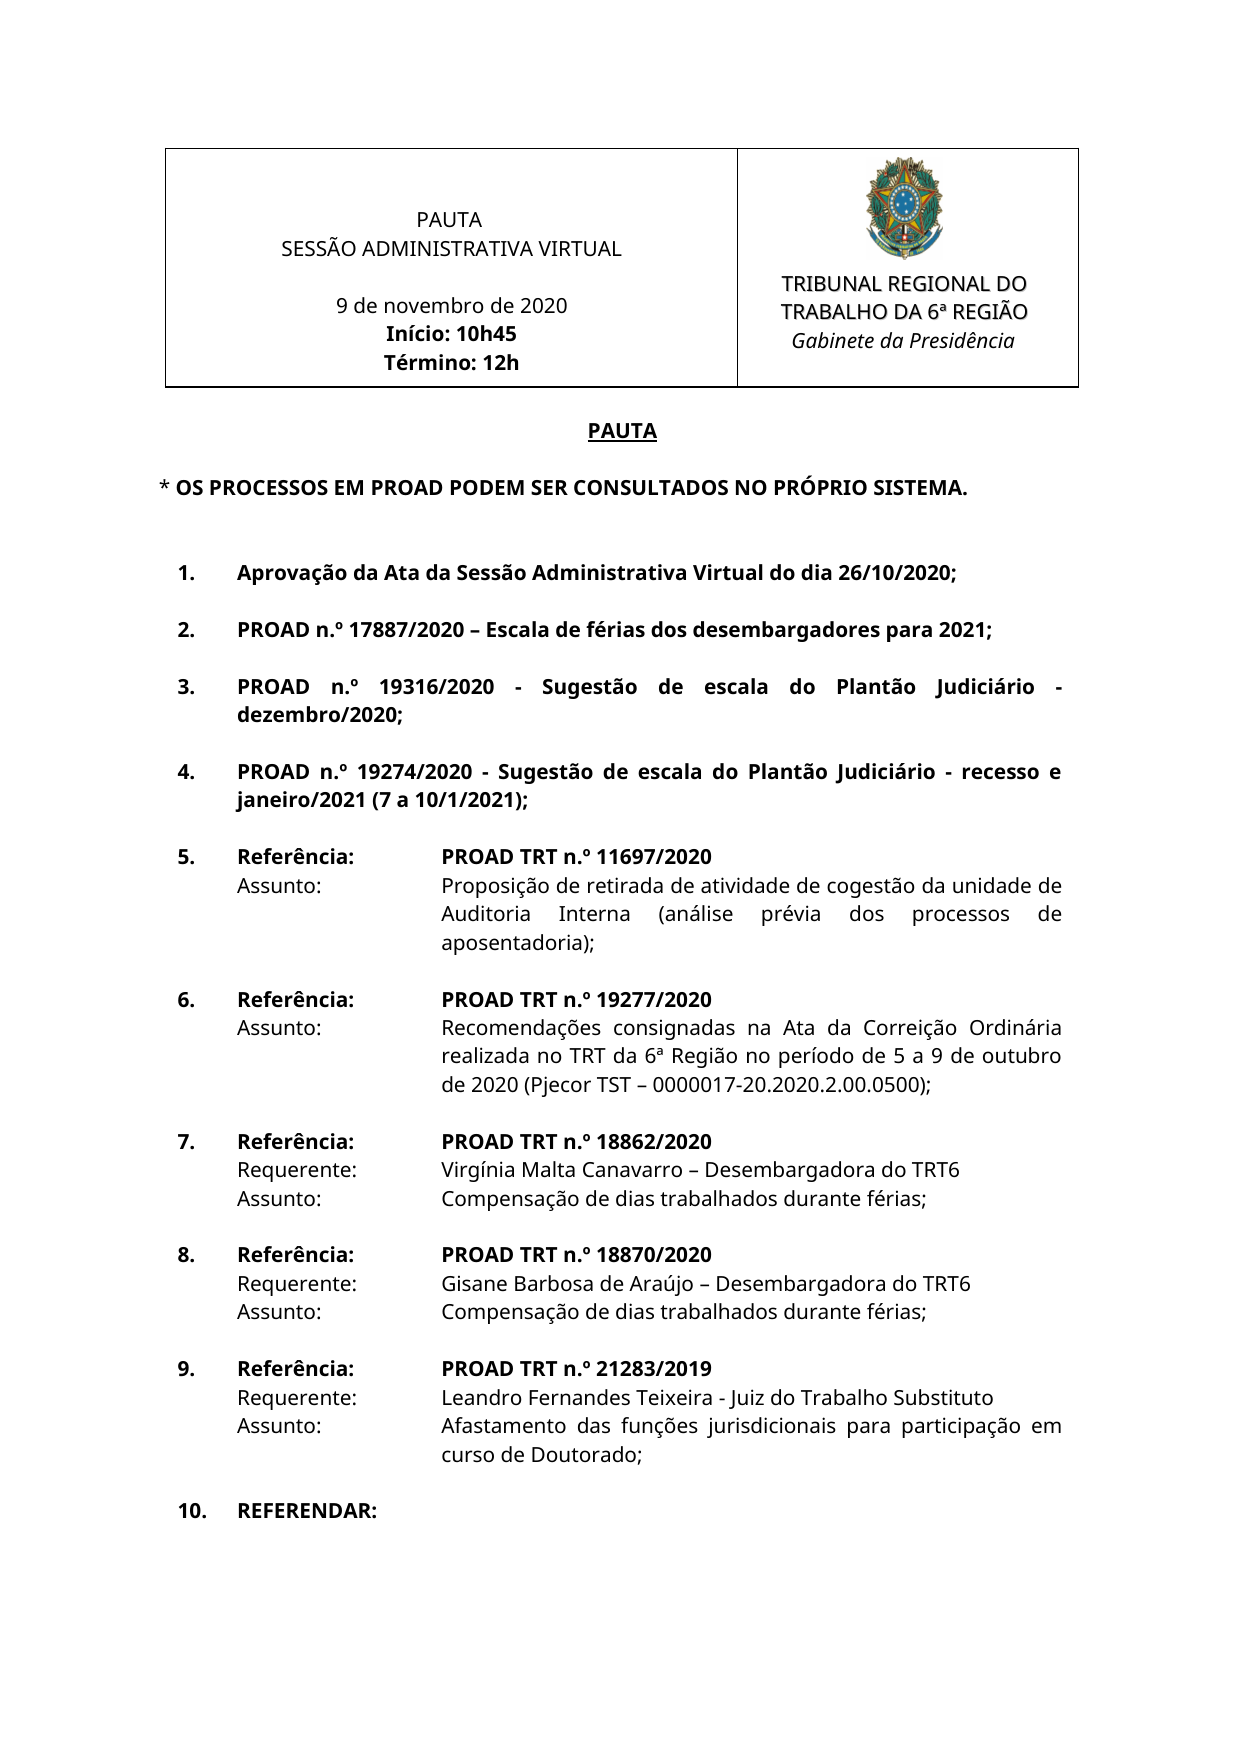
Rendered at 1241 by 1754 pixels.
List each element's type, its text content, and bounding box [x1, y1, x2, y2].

table_cell Assunto: [226, 1411, 430, 1497]
table_cell PROAD TRT n.º 19277/2020 [430, 985, 1074, 1013]
table_cell PROAD n.º 19316/2020 - Sugestão de escala do Plantão Judiciário - dezembro/2020; [226, 672, 1074, 757]
table_cell Requerente: [226, 1383, 430, 1411]
table_cell Referência: [226, 985, 430, 1013]
table_header 1. [166, 558, 226, 615]
table_cell 3. [166, 672, 226, 757]
table_cell Compensação de dias trabalhados durante férias; [430, 1298, 1074, 1354]
table_cell 7. [166, 1127, 226, 1241]
table_header PAUTA SESSÃO ADMINISTRATIVA VIRTUAL 9 de novembro de 2020 Início: 10h45 Término: 12h [166, 149, 737, 386]
table_cell Requerente: [226, 1155, 430, 1184]
table_cell 8. [166, 1241, 226, 1354]
table_cell Assunto: [226, 1013, 430, 1127]
picture [866, 157, 943, 260]
table_cell 9. [166, 1354, 226, 1497]
table_cell 10. [166, 1497, 226, 1536]
table_cell PROAD TRT n.º 21283/2019 [430, 1354, 1074, 1383]
table_header TRIBUNAL REGIONAL DO TRABALHO DA 6ª REGIÃO Gabinete da Presidência [738, 149, 1078, 386]
table_cell Assunto: [226, 1184, 430, 1241]
table_cell Afastamento das funções jurisdicionais para participação em curso de Doutorado; [430, 1411, 1074, 1497]
text * OS PROCESSOS EM PROAD PODEM SER CONSULTADOS NO PRÓPRIO SISTEMA. [158, 473, 1152, 501]
table_cell Referência: [226, 1354, 430, 1383]
table_cell Recomendações consignadas na Ata da Correição Ordinária realizada no TRT da 6ª Região no período de 5 a 9 de outubro de 2020 (Pjecor TST – 0000017-20.2020.2.00.0500); [430, 1013, 1074, 1127]
table_cell Virgínia Malta Canavarro – Desembargadora do TRT6 [430, 1155, 1074, 1184]
table_cell PROAD TRT n.º 18862/2020 [430, 1127, 1074, 1155]
table_header Aprovação da Ata da Sessão Administrativa Virtual do dia 26/10/2020; [226, 558, 1074, 615]
table_cell 5. [166, 843, 226, 871]
table_cell 4. [166, 757, 226, 842]
table_cell Compensação de dias trabalhados durante férias; [430, 1184, 1074, 1241]
table_cell Referência: [226, 843, 430, 871]
table_cell Referência: [226, 1127, 430, 1155]
table_cell PROAD n.º 19274/2020 - Sugestão de escala do Plantão Judiciário - recesso e janeiro/2021 (7 a 10/1/2021); [226, 757, 1074, 842]
table_cell Proposição de retirada de atividade de cogestão da unidade de Auditoria Interna (análise prévia dos processos de aposentadoria); [430, 871, 1074, 985]
table_cell PROAD TRT n.º 11697/2020 [430, 843, 1074, 871]
table_cell Leandro Fernandes Teixeira - Juiz do Trabalho Substituto [430, 1383, 1074, 1411]
table_cell Assunto: [226, 871, 430, 985]
table_cell [166, 871, 226, 985]
subtitle PAUTA [177, 416, 1067, 444]
table_cell 2. [166, 615, 226, 672]
table_cell PROAD n.º 17887/2020 – Escala de férias dos desembargadores para 2021; [226, 615, 1074, 672]
table_cell REFERENDAR: [226, 1497, 1074, 1536]
table_cell Assunto: [226, 1298, 430, 1354]
table_cell Requerente: [226, 1269, 430, 1297]
table_cell Referência: [226, 1241, 430, 1269]
table_cell PROAD TRT n.º 18870/2020 [430, 1241, 1074, 1269]
table_cell Gisane Barbosa de Araújo – Desembargadora do TRT6 [430, 1269, 1074, 1297]
table_cell 6. [166, 985, 226, 1127]
